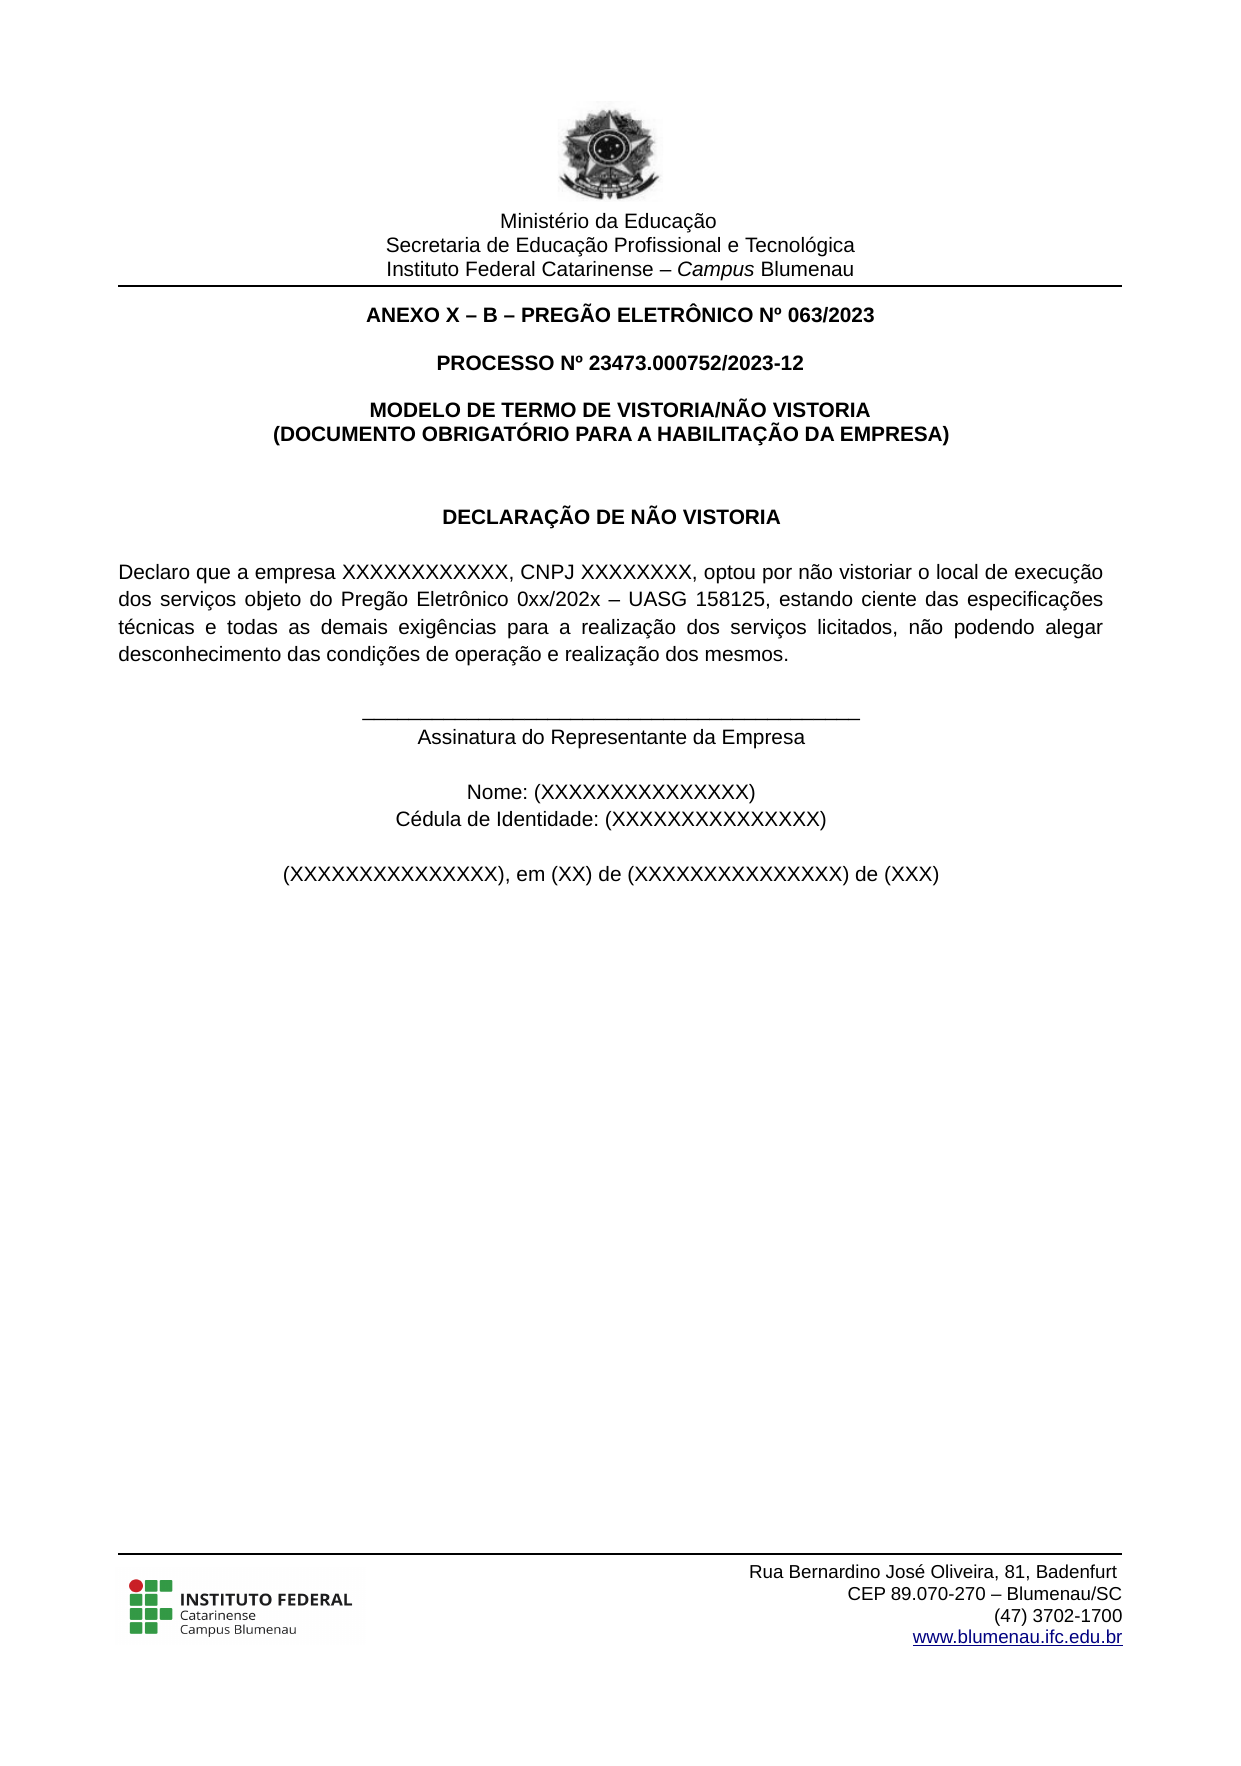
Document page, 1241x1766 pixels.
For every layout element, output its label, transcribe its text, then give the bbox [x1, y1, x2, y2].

text ANEXO X – B – PREGÃO ELETRÔNICO Nº 063/2023 [118, 302, 1122, 326]
text PROCESSO Nº 23473.000752/2023-12 [118, 350, 1122, 374]
text DECLARAÇÃO DE NÃO VISTORIA [118, 505, 1104, 529]
text (documento obrigatório para a habilitação da empresa) [118, 422, 1104, 446]
text Cédula de Identidade: (XXXXXXXXXXXXXXX) [118, 807, 1104, 831]
text Assinatura do Representante da Empresa [118, 725, 1104, 749]
text Nome: (XXXXXXXXXXXXXXX) [118, 780, 1104, 804]
text (XXXXXXXXXXXXXXX), em (XX) de (XXXXXXXXXXXXXXX) de (XXX) [118, 862, 1104, 886]
text Declaro que a empresa XXXXXXXXXXXX, CNPJ XXXXXXXX, optou por não vistoriar o local de execução dos serviços objeto do Pregão Eletrônico 0xx/202x – UASG 158125, estando ciente das especificações técnicas e todas as demais exigências para a realização dos serviços licitados, não podendo alegar desconhecimento das condições de operação e realização dos mesmos. [118, 560, 1104, 666]
text MODELO DE termo de vistoria/não vistoria [118, 398, 1122, 422]
picture [115, 1567, 366, 1645]
text ___________________________________________ [118, 697, 1104, 721]
